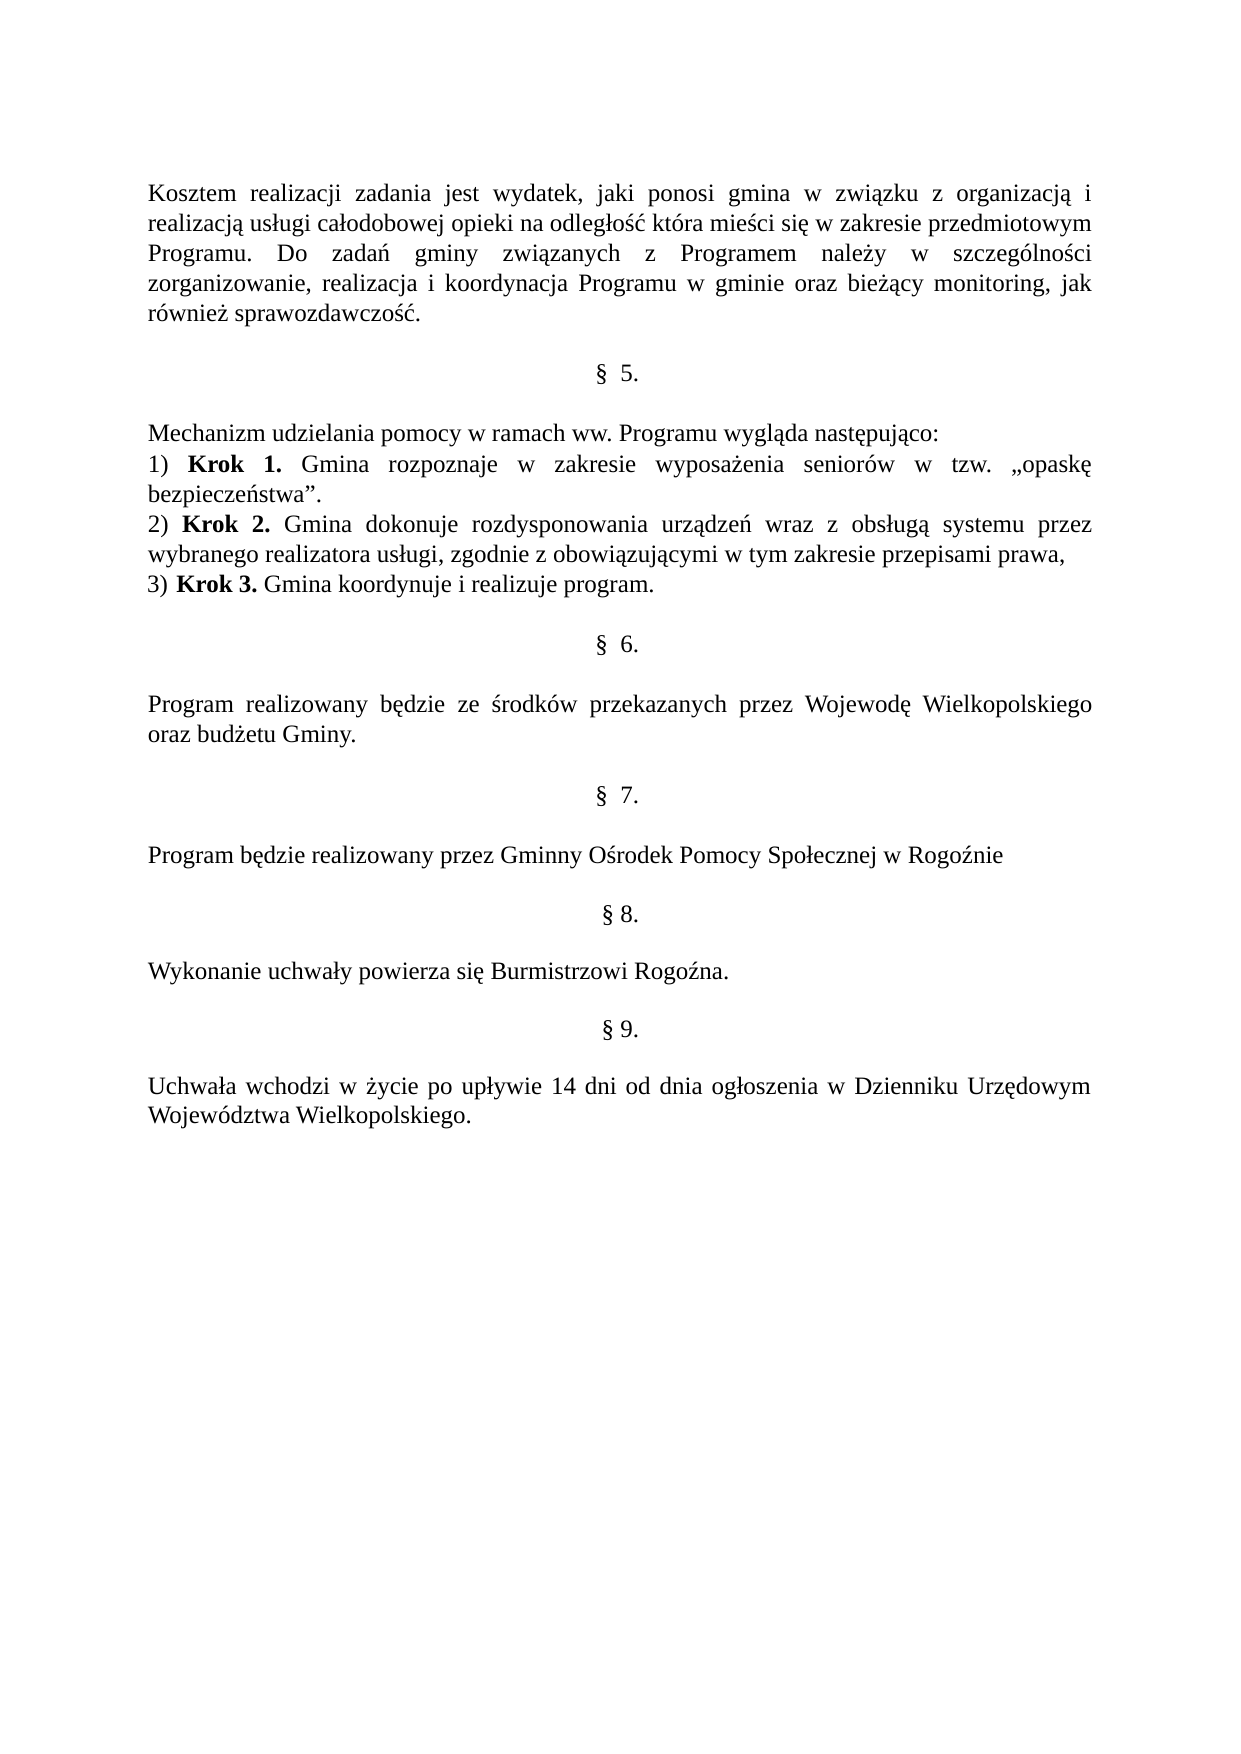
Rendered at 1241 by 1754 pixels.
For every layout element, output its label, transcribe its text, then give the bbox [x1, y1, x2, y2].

text § 5. [148, 358, 1093, 387]
text 1) Krok 1. Gmina rozpoznaje w zakresie wyposażenia seniorów w tzw. „opaskę bezpieczeństwa”. [148, 449, 1093, 507]
text § 8. [148, 899, 1093, 928]
list Krok 3. Gmina koordynuje i realizuje program. [147, 569, 1093, 598]
text 2) Krok 2. Gmina dokonuje rozdysponowania urządzeń wraz z obsługą systemu przez wybranego realizatora usługi, zgodnie z obowiązującymi w tym zakresie przepisami prawa, [148, 509, 1093, 568]
text § 6. [148, 629, 1093, 658]
text § 7. [148, 780, 1093, 808]
text Program realizowany będzie ze środków przekazanych przez Wojewodę Wielkopolskiego oraz budżetu Gminy. [148, 689, 1093, 748]
text Mechanizm udzielania pomocy w ramach ww. Programu wygląda następująco: [148, 418, 1093, 447]
text Wykonanie uchwały powierza się Burmistrzowi Rogoźna. [148, 956, 1093, 985]
text § 9. [148, 1014, 1093, 1043]
text Kosztem realizacji zadania jest wydatek, jaki ponosi gmina w związku z organizacją i realizacją usługi całodobowej opieki na odległość która mieści się w zakresie przedmiotowym Programu. Do zadań gminy związanych z Programem należy w szczególności zorganizowanie, realizacja i koordynacja Programu w gminie oraz bieżący monitoring, jak również sprawozdawczość. [148, 178, 1093, 327]
text Program będzie realizowany przez Gminny Ośrodek Pomocy Społecznej w Rogoźnie [148, 840, 1093, 869]
text Uchwała wchodzi w życie po upływie 14 dni od dnia ogłoszenia w Dzienniku Urzędowym Województwa Wielkopolskiego. [148, 1071, 1093, 1129]
